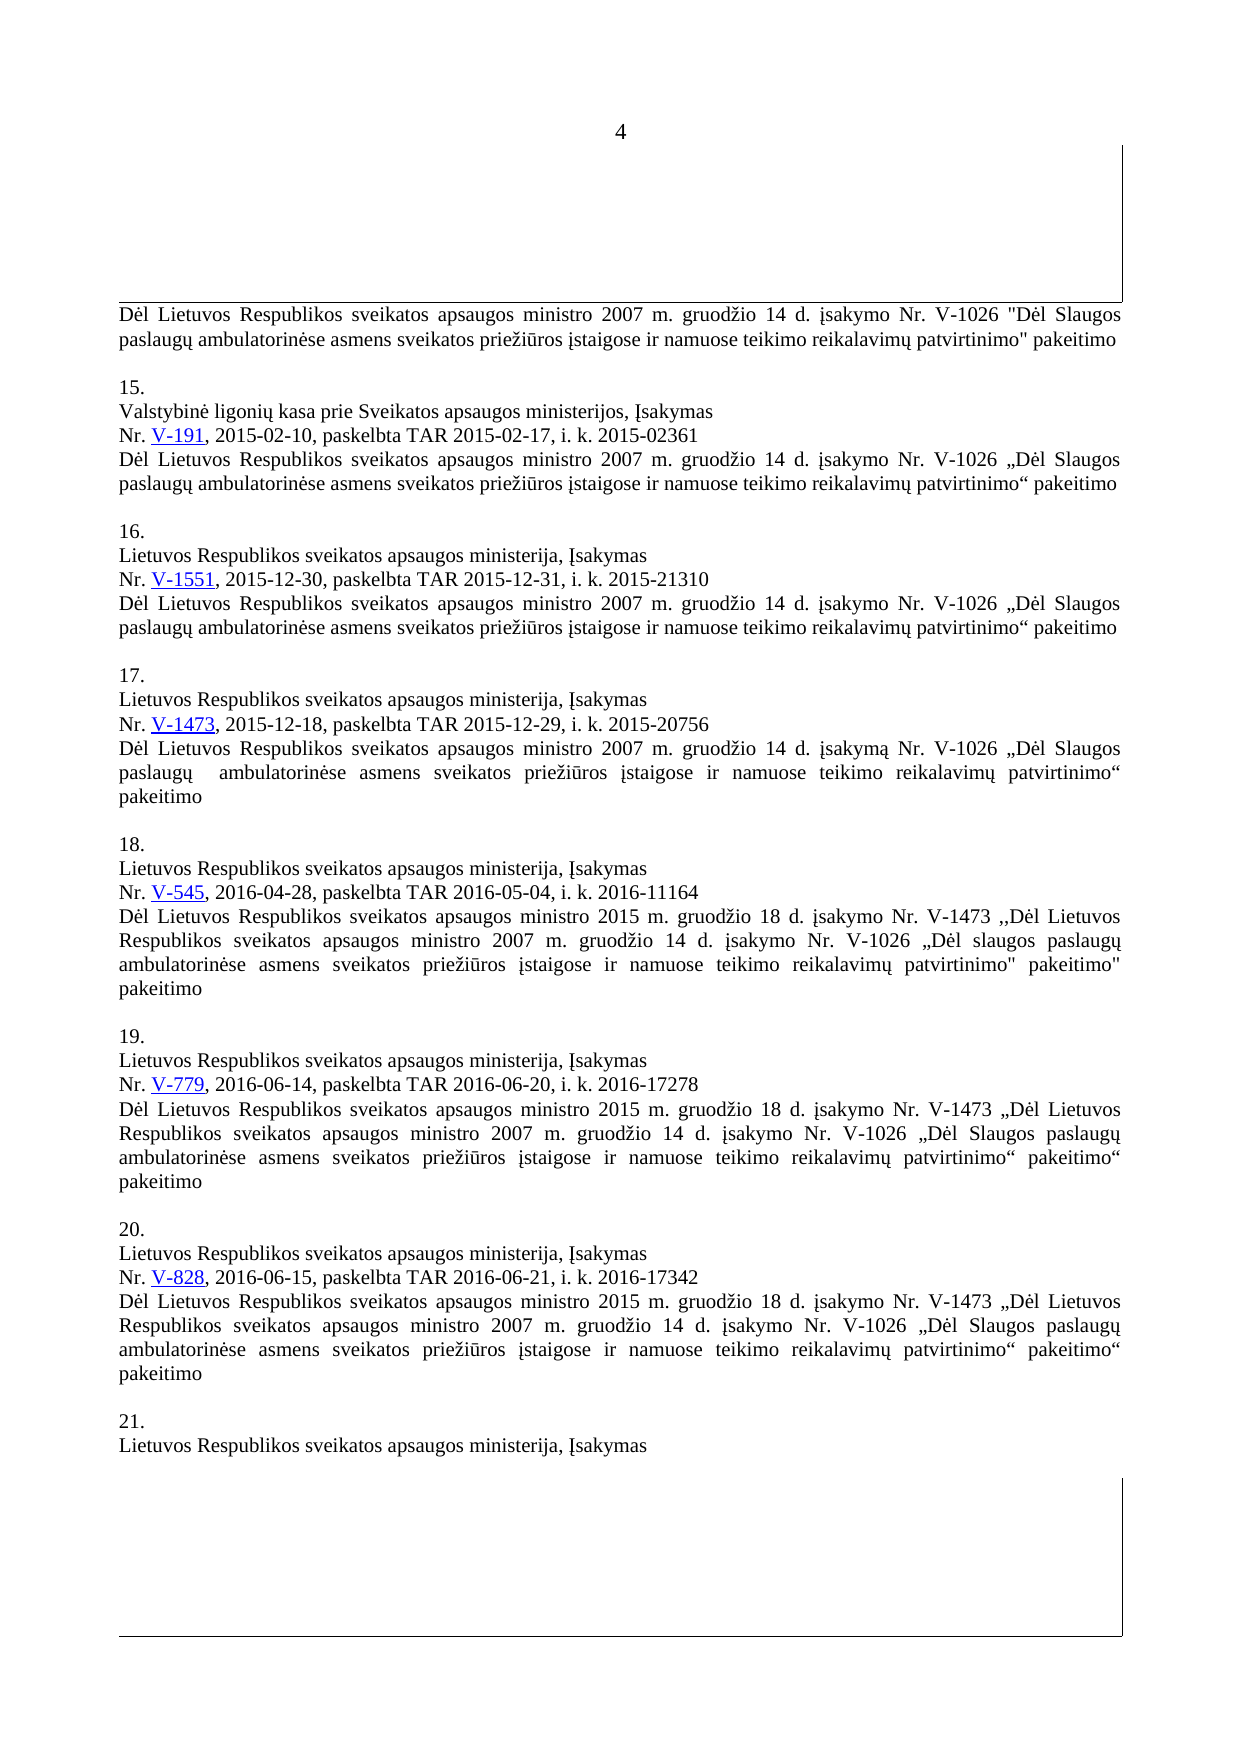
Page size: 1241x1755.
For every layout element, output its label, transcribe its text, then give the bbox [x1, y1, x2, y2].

text Lietuvos Respublikos sveikatos apsaugos ministerija, Įsakymas [119, 687, 1122, 711]
text Lietuvos Respublikos sveikatos apsaugos ministerija, Įsakymas [119, 1048, 1122, 1072]
text Dėl Lietuvos Respublikos sveikatos apsaugos ministro 2015 m. gruodžio 18 d. įsakymo Nr. V-1473 ,,Dėl Lietuvos Respublikos sveikatos apsaugos ministro 2007 m. gruodžio 14 d. įsakymo Nr. V-1026 „Dėl slaugos paslaugų ambulatorinėse asmens sveikatos priežiūros įstaigose ir namuose teikimo reikalavimų patvirtinimo" pakeitimo" pakeitimo [119, 904, 1122, 1000]
text 20. [119, 1217, 1122, 1241]
text Nr. V-828, 2016-06-15, paskelbta TAR 2016-06-21, i. k. 2016-17342 [119, 1265, 1122, 1289]
text Dėl Lietuvos Respublikos sveikatos apsaugos ministro 2015 m. gruodžio 18 d. įsakymo Nr. V-1473 „Dėl Lietuvos Respublikos sveikatos apsaugos ministro 2007 m. gruodžio 14 d. įsakymo Nr. V-1026 „Dėl Slaugos paslaugų ambulatorinėse asmens sveikatos priežiūros įstaigose ir namuose teikimo reikalavimų patvirtinimo“ pakeitimo“ pakeitimo [119, 1096, 1122, 1193]
text Lietuvos Respublikos sveikatos apsaugos ministerija, Įsakymas [119, 543, 1122, 567]
text Valstybinė ligonių kasa prie Sveikatos apsaugos ministerijos, Įsakymas [119, 399, 1122, 423]
text Dėl Lietuvos Respublikos sveikatos apsaugos ministro 2015 m. gruodžio 18 d. įsakymo Nr. V-1473 „Dėl Lietuvos Respublikos sveikatos apsaugos ministro 2007 m. gruodžio 14 d. įsakymo Nr. V-1026 „Dėl Slaugos paslaugų ambulatorinėse asmens sveikatos priežiūros įstaigose ir namuose teikimo reikalavimų patvirtinimo“ pakeitimo“ pakeitimo [119, 1289, 1122, 1385]
text Nr. V-191, 2015-02-10, paskelbta TAR 2015-02-17, i. k. 2015-02361 [119, 423, 1122, 447]
text Nr. V-1551, 2015-12-30, paskelbta TAR 2015-12-31, i. k. 2015-21310 [119, 567, 1122, 591]
text 19. [119, 1024, 1122, 1048]
text 21. [119, 1409, 1122, 1433]
text Lietuvos Respublikos sveikatos apsaugos ministerija, Įsakymas [119, 1241, 1122, 1265]
text Lietuvos Respublikos sveikatos apsaugos ministerija, Įsakymas [119, 856, 1122, 880]
text 16. [119, 519, 1122, 543]
text 15. [119, 374, 1122, 399]
text Nr. V-779, 2016-06-14, paskelbta TAR 2016-06-20, i. k. 2016-17278 [119, 1072, 1122, 1096]
text Nr. V-545, 2016-04-28, paskelbta TAR 2016-05-04, i. k. 2016-11164 [119, 880, 1122, 904]
text 18. [119, 832, 1122, 856]
text Dėl Lietuvos Respublikos sveikatos apsaugos ministro 2007 m. gruodžio 14 d. įsakymo Nr. V-1026 "Dėl Slaugos paslaugų ambulatorinėse asmens sveikatos priežiūros įstaigose ir namuose teikimo reikalavimų patvirtinimo" pakeitimo [119, 302, 1122, 351]
text Dėl Lietuvos Respublikos sveikatos apsaugos ministro 2007 m. gruodžio 14 d. įsakymo Nr. V-1026 „Dėl Slaugos paslaugų ambulatorinėse asmens sveikatos priežiūros įstaigose ir namuose teikimo reikalavimų patvirtinimo“ pakeitimo [119, 591, 1122, 639]
text Dėl Lietuvos Respublikos sveikatos apsaugos ministro 2007 m. gruodžio 14 d. įsakymo Nr. V-1026 „Dėl Slaugos paslaugų ambulatorinėse asmens sveikatos priežiūros įstaigose ir namuose teikimo reikalavimų patvirtinimo“ pakeitimo [119, 447, 1122, 495]
text 17. [119, 663, 1122, 687]
text Dėl Lietuvos Respublikos sveikatos apsaugos ministro 2007 m. gruodžio 14 d. įsakymą Nr. V-1026 „Dėl Slaugos paslaugų ambulatorinėse asmens sveikatos priežiūros įstaigose ir namuose teikimo reikalavimų patvirtinimo“ pakeitimo [119, 736, 1122, 808]
text Nr. V-1473, 2015-12-18, paskelbta TAR 2015-12-29, i. k. 2015-20756 [119, 711, 1122, 736]
text Lietuvos Respublikos sveikatos apsaugos ministerija, Įsakymas [119, 1433, 1122, 1457]
